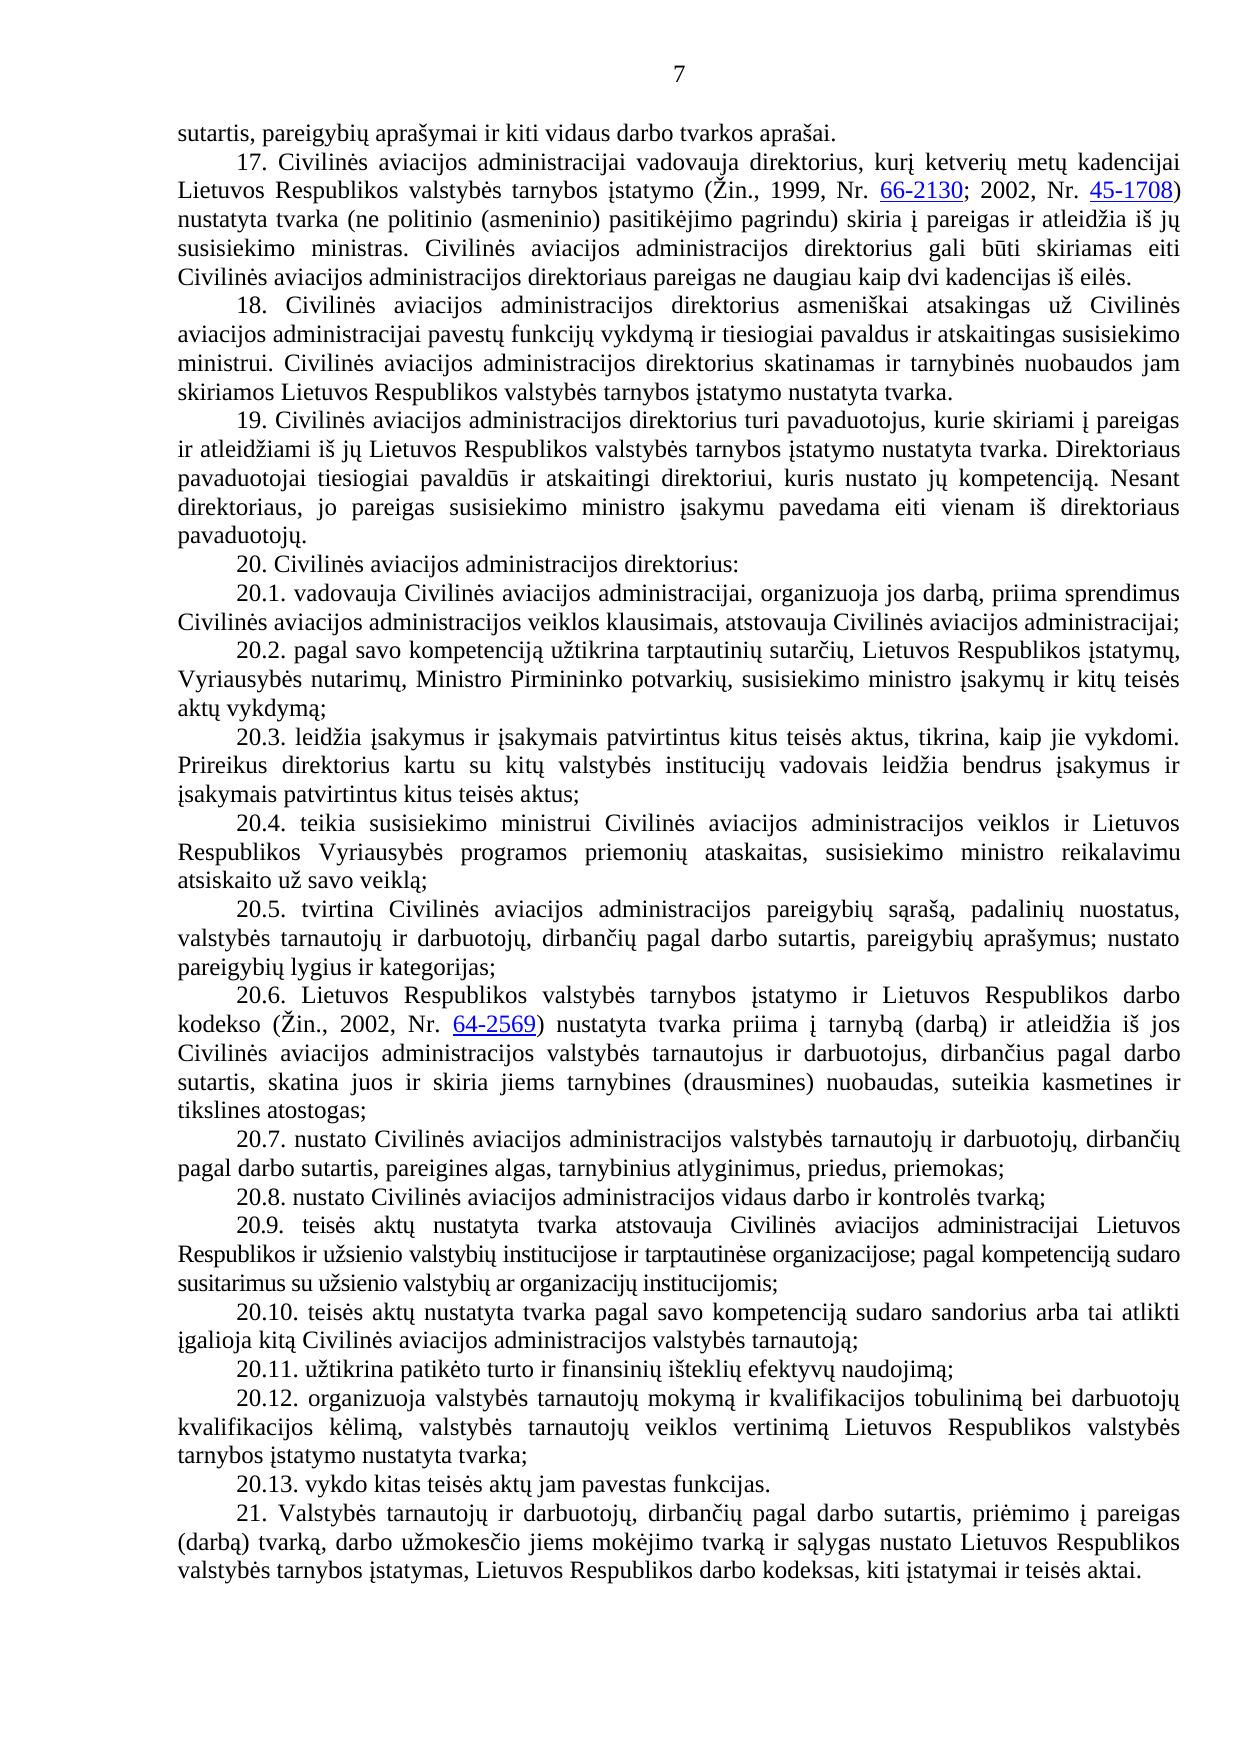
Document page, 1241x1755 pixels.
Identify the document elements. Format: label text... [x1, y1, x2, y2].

text 20.3. leidžia įsakymus ir įsakymais patvirtintus kitus teisės aktus, tikrina, kaip jie vykdomi. Prireikus direktorius kartu su kitų valstybės institucijų vadovais leidžia bendrus įsakymus ir įsakymais patvirtintus kitus teisės aktus; [177, 722, 1181, 808]
text 20.7. nustato Civilinės aviacijos administracijos valstybės tarnautojų ir darbuotojų, dirbančių pagal darbo sutartis, pareigines algas, tarnybinius atlyginimus, priedus, priemokas; [177, 1124, 1181, 1182]
text 20.8. nustato Civilinės aviacijos administracijos vidaus darbo ir kontrolės tvarką; [177, 1182, 1181, 1211]
text 17. Civilinės aviacijos administracijai vadovauja direktorius, kurį ketverių metų kadencijai Lietuvos Respublikos valstybės tarnybos įstatymo (Žin., 1999, Nr. 66-2130; 2002, Nr. 45-1708) nustatyta tvarka (ne politinio (asmeninio) pasitikėjimo pagrindu) skiria į pareigas ir atleidžia iš jų susisiekimo ministras. Civilinės aviacijos administracijos direktorius gali būti skiriamas eiti Civilinės aviacijos administracijos direktoriaus pareigas ne daugiau kaip dvi kadencijas iš eilės. [177, 147, 1181, 291]
text 20.9. teisės aktų nustatyta tvarka atstovauja Civilinės aviacijos administracijai Lietuvos Respublikos ir užsienio valstybių institucijose ir tarptautinėse organizacijose; pagal kompetenciją sudaro susitarimus su užsienio valstybių ar organizacijų institucijomis; [177, 1211, 1181, 1297]
text 18. Civilinės aviacijos administracijos direktorius asmeniškai atsakingas už Civilinės aviacijos administracijai pavestų funkcijų vykdymą ir tiesiogiai pavaldus ir atskaitingas susisiekimo ministrui. Civilinės aviacijos administracijos direktorius skatinamas ir tarnybinės nuobaudos jam skiriamos Lietuvos Respublikos valstybės tarnybos įstatymo nustatyta tvarka. [177, 291, 1181, 406]
text 20.6. Lietuvos Respublikos valstybės tarnybos įstatymo ir Lietuvos Respublikos darbo kodekso (Žin., 2002, Nr. 64-2569) nustatyta tvarka priima į tarnybą (darbą) ir atleidžia iš jos Civilinės aviacijos administracijos valstybės tarnautojus ir darbuotojus, dirbančius pagal darbo sutartis, skatina juos ir skiria jiems tarnybines (drausmines) nuobaudas, suteikia kasmetines ir tikslines atostogas; [177, 981, 1181, 1124]
text 20.1. vadovauja Civilinės aviacijos administracijai, organizuoja jos darbą, priima sprendimus Civilinės aviacijos administracijos veiklos klausimais, atstovauja Civilinės aviacijos administracijai; [177, 578, 1181, 636]
text 20.11. užtikrina patikėto turto ir finansinių išteklių efektyvų naudojimą; [177, 1354, 1181, 1383]
text 20.2. pagal savo kompetenciją užtikrina tarptautinių sutarčių, Lietuvos Respublikos įstatymų, Vyriausybės nutarimų, Ministro Pirmininko potvarkių, susisiekimo ministro įsakymų ir kitų teisės aktų vykdymą; [177, 636, 1181, 722]
text 20.10. teisės aktų nustatyta tvarka pagal savo kompetenciją sudaro sandorius arba tai atlikti įgalioja kitą Civilinės aviacijos administracijos valstybės tarnautoją; [177, 1297, 1181, 1354]
text sutartis, pareigybių aprašymai ir kiti vidaus darbo tvarkos aprašai. [177, 118, 1181, 147]
text 19. Civilinės aviacijos administracijos direktorius turi pavaduotojus, kurie skiriami į pareigas ir atleidžiami iš jų Lietuvos Respublikos valstybės tarnybos įstatymo nustatyta tvarka. Direktoriaus pavaduotojai tiesiogiai pavaldūs ir atskaitingi direktoriui, kuris nustato jų kompetenciją. Nesant direktoriaus, jo pareigas susisiekimo ministro įsakymu pavedama eiti vienam iš direktoriaus pavaduotojų. [177, 406, 1181, 549]
text 21. Valstybės tarnautojų ir darbuotojų, dirbančių pagal darbo sutartis, priėmimo į pareigas (darbą) tvarką, darbo užmokesčio jiems mokėjimo tvarką ir sąlygas nustato Lietuvos Respublikos valstybės tarnybos įstatymas, Lietuvos Respublikos darbo kodeksas, kiti įstatymai ir teisės aktai. [177, 1498, 1181, 1584]
text 20. Civilinės aviacijos administracijos direktorius: [177, 549, 1181, 578]
text 20.13. vykdo kitas teisės aktų jam pavestas funkcijas. [177, 1469, 1181, 1498]
text 20.4. teikia susisiekimo ministrui Civilinės aviacijos administracijos veiklos ir Lietuvos Respublikos Vyriausybės programos priemonių ataskaitas, susisiekimo ministro reikalavimu atsiskaito už savo veiklą; [177, 808, 1181, 894]
text 20.12. organizuoja valstybės tarnautojų mokymą ir kvalifikacijos tobulinimą bei darbuotojų kvalifikacijos kėlimą, valstybės tarnautojų veiklos vertinimą Lietuvos Respublikos valstybės tarnybos įstatymo nustatyta tvarka; [177, 1383, 1181, 1469]
text 20.5. tvirtina Civilinės aviacijos administracijos pareigybių sąrašą, padalinių nuostatus, valstybės tarnautojų ir darbuotojų, dirbančių pagal darbo sutartis, pareigybių aprašymus; nustato pareigybių lygius ir kategorijas; [177, 894, 1181, 981]
